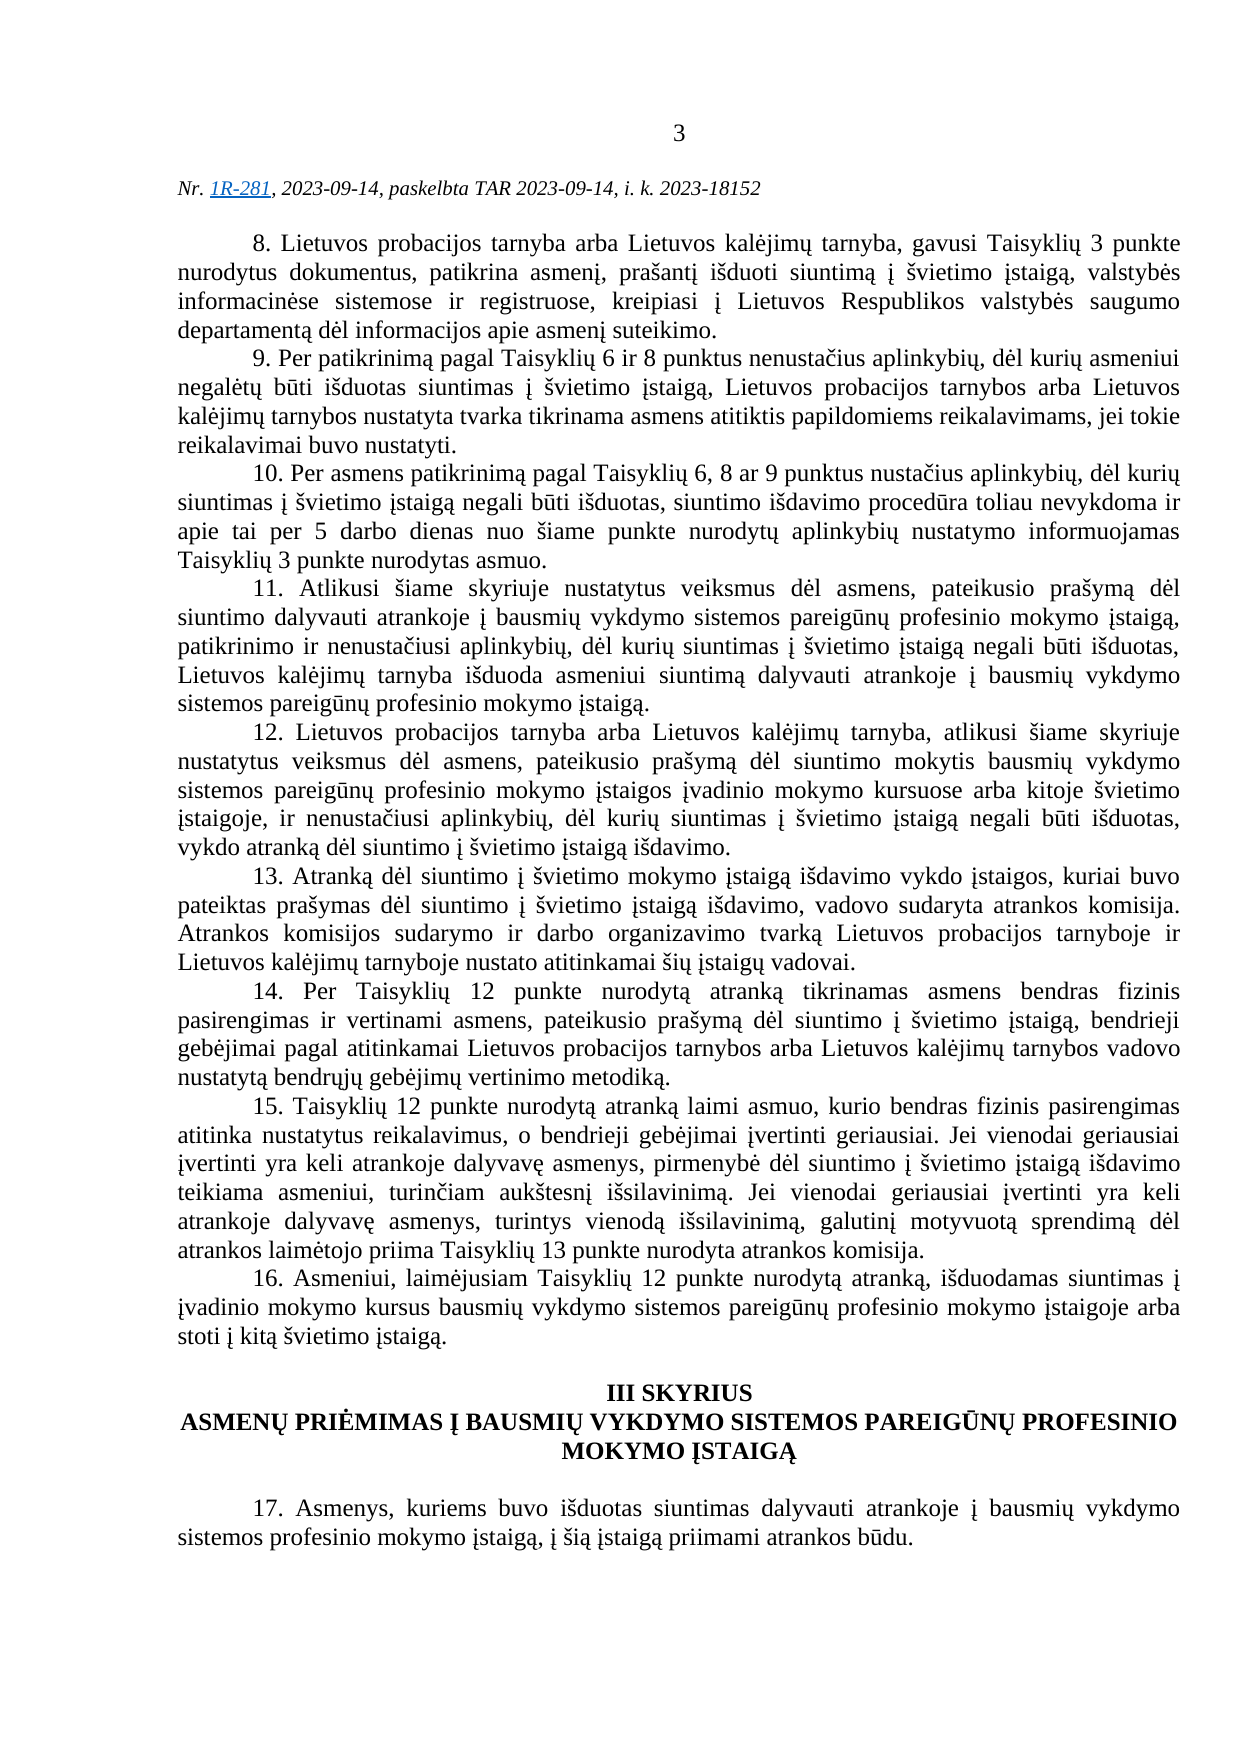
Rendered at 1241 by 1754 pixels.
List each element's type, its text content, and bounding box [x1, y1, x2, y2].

text 9. Per patikrinimą pagal Taisyklių 6 ir 8 punktus nenustačius aplinkybių, dėl kurių asmeniui negalėtų būti išduotas siuntimas į švietimo įstaigą, Lietuvos probacijos tarnybos arba Lietuvos kalėjimų tarnybos nustatyta tvarka tikrinama asmens atitiktis papildomiems reikalavimams, jei tokie reikalavimai buvo nustatyti. [177, 343, 1181, 458]
text Nr. 1R-281, 2023-09-14, paskelbta TAR 2023-09-14, i. k. 2023-18152 [177, 176, 1181, 200]
text 14. Per Taisyklių 12 punkte nurodytą atranką tikrinamas asmens bendras fizinis pasirengimas ir vertinami asmens, pateikusio prašymą dėl siuntimo į švietimo įstaigą, bendrieji gebėjimai pagal atitinkamai Lietuvos probacijos tarnybos arba Lietuvos kalėjimų tarnybos vadovo nustatytą bendrųjų gebėjimų vertinimo metodiką. [177, 976, 1181, 1091]
text 10. Per asmens patikrinimą pagal Taisyklių 6, 8 ar 9 punktus nustačius aplinkybių, dėl kurių siuntimas į švietimo įstaigą negali būti išduotas, siuntimo išdavimo procedūra toliau nevykdoma ir apie tai per 5 darbo dienas nuo šiame punkte nurodytų aplinkybių nustatymo informuojamas Taisyklių 3 punkte nurodytas asmuo. [177, 458, 1181, 573]
text III SKYRIUS [177, 1378, 1181, 1407]
text 17. Asmenys, kuriems buvo išduotas siuntimas dalyvauti atrankoje į bausmių vykdymo sistemos profesinio mokymo įstaigą, į šią įstaigą priimami atrankos būdu. [177, 1493, 1181, 1551]
text 15. Taisyklių 12 punkte nurodytą atranką laimi asmuo, kurio bendras fizinis pasirengimas atitinka nustatytus reikalavimus, o bendrieji gebėjimai įvertinti geriausiai. Jei vienodai geriausiai įvertinti yra keli atrankoje dalyvavę asmenys, pirmenybė dėl siuntimo į švietimo įstaigą išdavimo teikiama asmeniui, turinčiam aukštesnį išsilavinimą. Jei vienodai geriausiai įvertinti yra keli atrankoje dalyvavę asmenys, turintys vienodą išsilavinimą, galutinį motyvuotą sprendimą dėl atrankos laimėtojo priima Taisyklių 13 punkte nurodyta atrankos komisija. [177, 1091, 1181, 1263]
text 11. Atlikusi šiame skyriuje nustatytus veiksmus dėl asmens, pateikusio prašymą dėl siuntimo dalyvauti atrankoje į bausmių vykdymo sistemos pareigūnų profesinio mokymo įstaigą, patikrinimo ir nenustačiusi aplinkybių, dėl kurių siuntimas į švietimo įstaigą negali būti išduotas, Lietuvos kalėjimų tarnyba išduoda asmeniui siuntimą dalyvauti atrankoje į bausmių vykdymo sistemos pareigūnų profesinio mokymo įstaigą. [177, 573, 1181, 717]
text 13. Atranką dėl siuntimo į švietimo mokymo įstaigą išdavimo vykdo įstaigos, kuriai buvo pateiktas prašymas dėl siuntimo į švietimo įstaigą išdavimo, vadovo sudaryta atrankos komisija. Atrankos komisijos sudarymo ir darbo organizavimo tvarką Lietuvos probacijos tarnyboje ir Lietuvos kalėjimų tarnyboje nustato atitinkamai šių įstaigų vadovai. [177, 861, 1181, 976]
text ASMENŲ PRIĖMIMAS Į BAUSMIŲ VYKDYMO SISTEMOS PAREIGŪNŲ PROFESINIO MOKYMO ĮSTAIGĄ [177, 1407, 1181, 1465]
text 16. Asmeniui, laimėjusiam Taisyklių 12 punkte nurodytą atranką, išduodamas siuntimas į įvadinio mokymo kursus bausmių vykdymo sistemos pareigūnų profesinio mokymo įstaigoje arba stoti į kitą švietimo įstaigą. [177, 1263, 1181, 1350]
text 8. Lietuvos probacijos tarnyba arba Lietuvos kalėjimų tarnyba, gavusi Taisyklių 3 punkte nurodytus dokumentus, patikrina asmenį, prašantį išduoti siuntimą į švietimo įstaigą, valstybės informacinėse sistemose ir registruose, kreipiasi į Lietuvos Respublikos valstybės saugumo departamentą dėl informacijos apie asmenį suteikimo. [177, 228, 1181, 343]
text 12. Lietuvos probacijos tarnyba arba Lietuvos kalėjimų tarnyba, atlikusi šiame skyriuje nustatytus veiksmus dėl asmens, pateikusio prašymą dėl siuntimo mokytis bausmių vykdymo sistemos pareigūnų profesinio mokymo įstaigos įvadinio mokymo kursuose arba kitoje švietimo įstaigoje, ir nenustačiusi aplinkybių, dėl kurių siuntimas į švietimo įstaigą negali būti išduotas, vykdo atranką dėl siuntimo į švietimo įstaigą išdavimo. [177, 717, 1181, 861]
